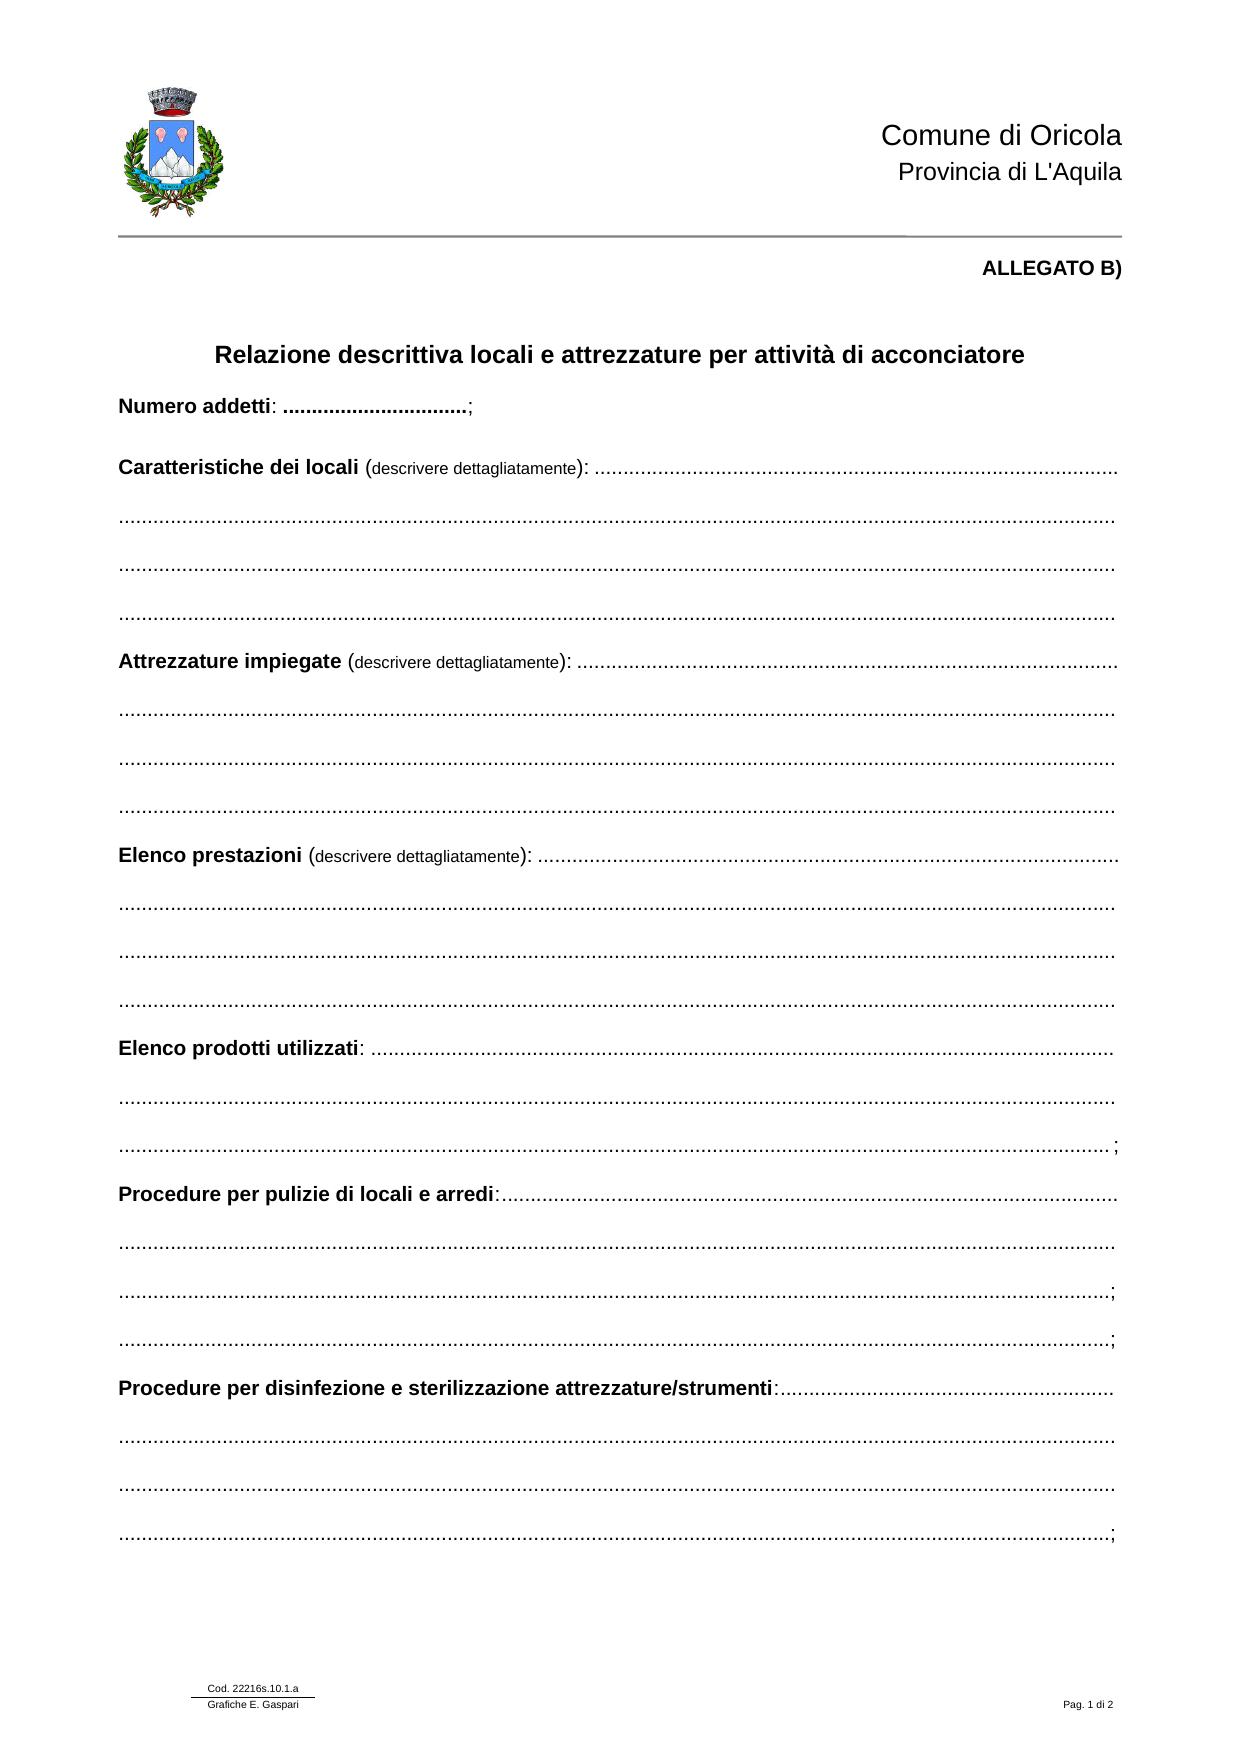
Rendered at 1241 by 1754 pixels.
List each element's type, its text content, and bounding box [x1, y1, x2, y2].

subtitle Relazione descrittiva locali e attrezzature per attività di acconciatore [118, 340, 1122, 369]
text Elenco prestazioni (descrivere dettagliatamente): ..................................................................................................... [118, 842, 1122, 866]
text Caratteristiche dei locali (descrivere dettagliatamente): ........................................................................................... [118, 455, 1122, 479]
text Nell'elenco degli allegati [242, 292, 602, 315]
text ............................................................................................................................................................................. [118, 600, 1122, 624]
text ............................................................................................................................................................................; [118, 1278, 1122, 1302]
text ............................................................................................................................................................................; [118, 1327, 1122, 1351]
text Procedure per pulizie di locali e arredi: ........................................................................................................... [118, 1182, 1122, 1206]
text ALLEGATO B) [118, 256, 1122, 280]
text Attrezzature impiegate (descrivere dettagliatamente): .............................................................................................. [118, 649, 1122, 673]
text ............................................................................................................................................................................. [118, 697, 1122, 721]
text ............................................................................................................................................................................. [118, 503, 1122, 527]
text Comune di Oricola [224, 118, 1122, 152]
text Provincia di L'Aquila [224, 157, 1122, 185]
text ............................................................................................................................................................................. [118, 552, 1122, 576]
picture [122, 87, 224, 219]
text ............................................................................................................................................................................. [118, 1230, 1122, 1254]
text ............................................................................................................................................................................. [118, 939, 1122, 963]
text ............................................................................................................................................................................. [118, 1085, 1122, 1109]
text ............................................................................................................................................................................ ; [118, 1133, 1122, 1157]
text ............................................................................................................................................................................. [118, 1472, 1122, 1496]
text ............................................................................................................................................................................. [118, 891, 1122, 915]
text ............................................................................................................................................................................. [118, 1424, 1122, 1448]
text ............................................................................................................................................................................. [118, 988, 1122, 1012]
text Elenco prodotti utilizzati: ................................................................................................................................. [118, 1036, 1122, 1060]
text ............................................................................................................................................................................. [118, 794, 1122, 818]
text ............................................................................................................................................................................. [118, 746, 1122, 769]
text Procedure per disinfezione e sterilizzazione attrezzature/strumenti: .......................................................... [118, 1375, 1122, 1399]
text Numero addetti: ................................; [118, 394, 1122, 418]
text ............................................................................................................................................................................; [118, 1521, 1122, 1544]
